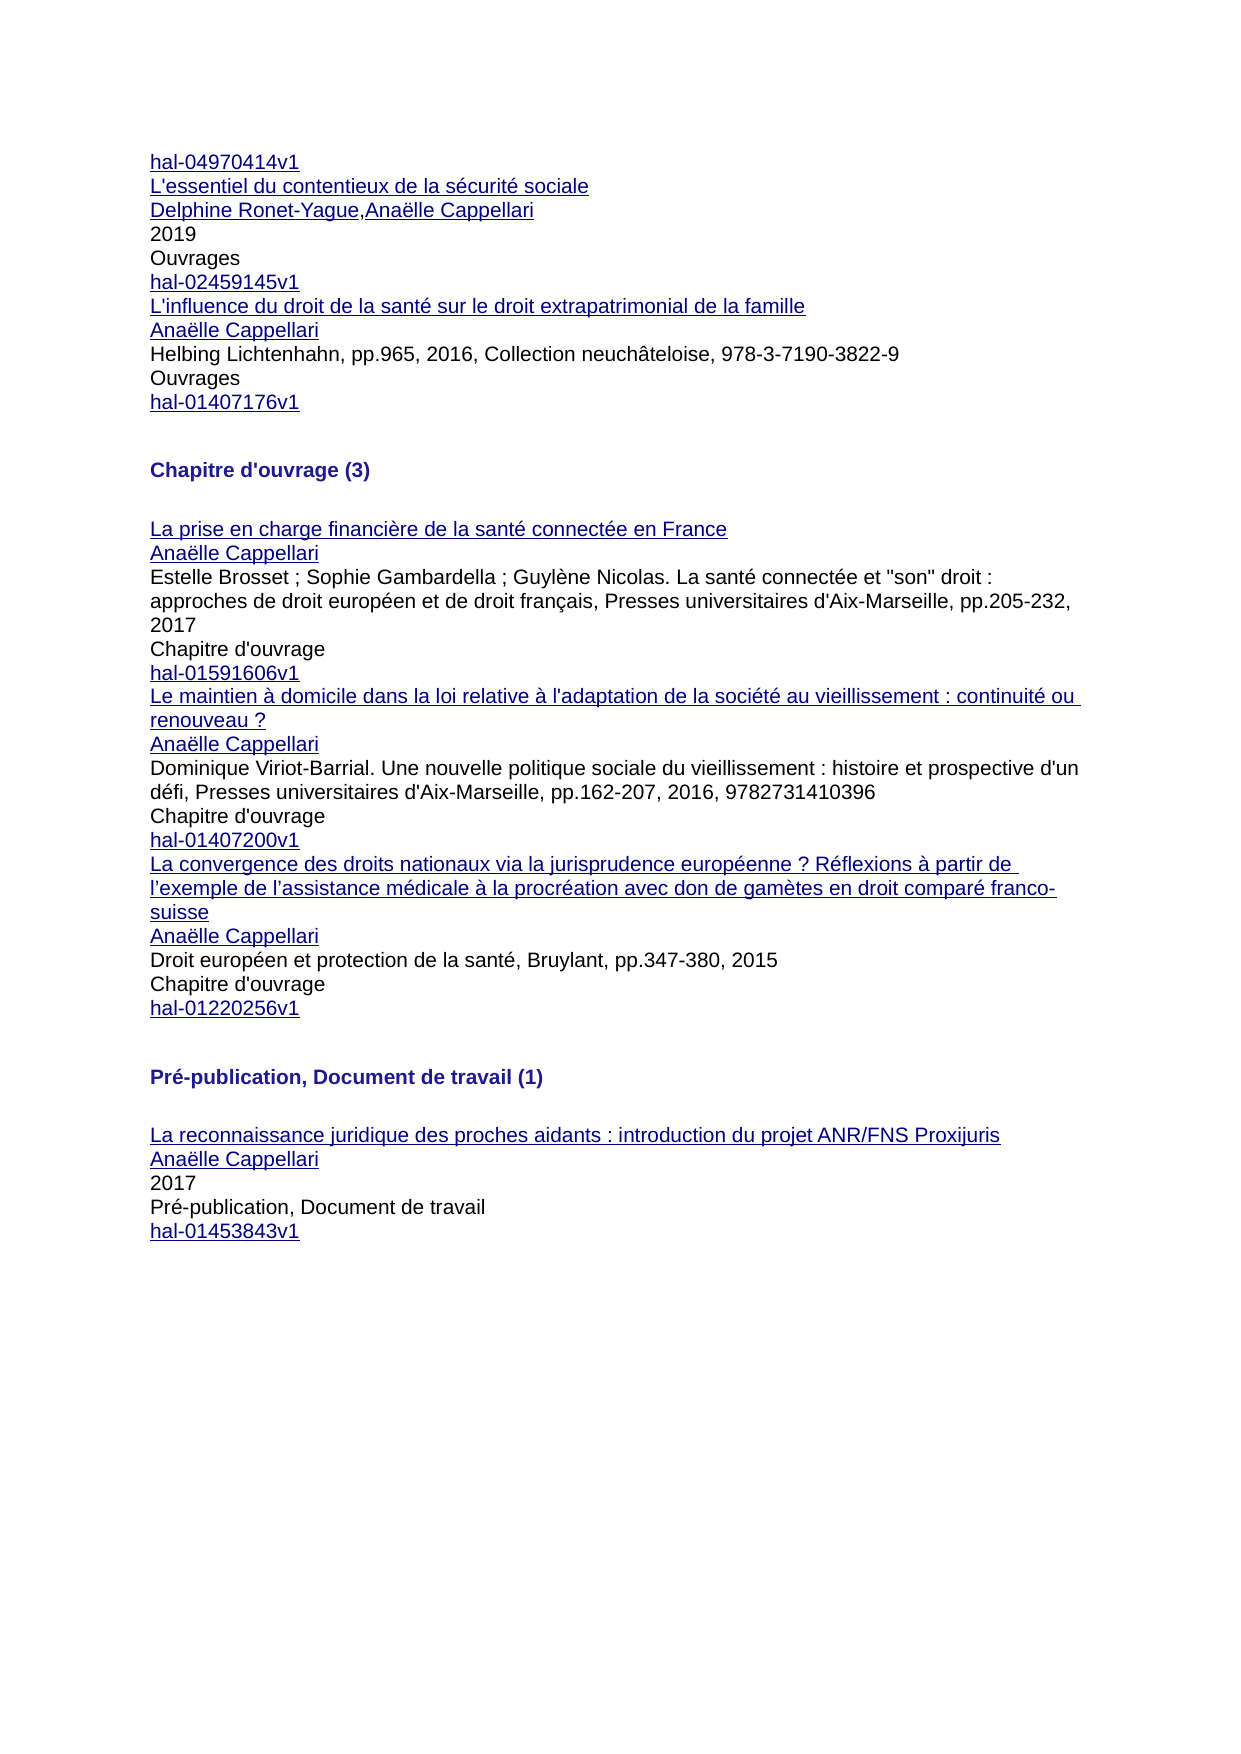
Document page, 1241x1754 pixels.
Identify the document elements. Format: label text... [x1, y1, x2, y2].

table_cell La convergence des droits nationaux via la jurisprudence européenne ? Réflexions à partir de l’exemple de l’assistance médicale à la procréation avec don de gamètes en droit comparé franco-suisse Anaëlle Cappellari Droit européen et protection de la santé, Bruylant, pp.347-380, 2015 Chapitre d'ouvrage hal-01220256v1 [150, 852, 1090, 1020]
subtitle Chapitre d'ouvrage (3) [150, 458, 1090, 482]
table_cell L'essentiel du contentieux de la sécurité sociale Delphine Ronet-Yague,Anaëlle Cappellari 2019 Ouvrages hal-02459145v1 [150, 174, 1090, 294]
table_cell Le maintien à domicile dans la loi relative à l'adaptation de la société au vieillissement : continuité ou renouveau ? Anaëlle Cappellari Dominique Viriot-Barrial. Une nouvelle politique sociale du vieillissement : histoire et prospective d'un défi, Presses universitaires d'Aix-Marseille, pp.162-207, 2016, 9782731410396 Chapitre d'ouvrage hal-01407200v1 [150, 684, 1090, 852]
subtitle Pré-publication, Document de travail (1) [150, 1064, 1090, 1088]
table_header hal-04970414v1 [150, 150, 1090, 174]
table_cell L'influence du droit de la santé sur le droit extrapatrimonial de la famille Anaëlle Cappellari Helbing Lichtenhahn, pp.965, 2016, Collection neuchâteloise, 978-3-7190-3822-9 Ouvrages hal-01407176v1 [150, 294, 1090, 413]
table_header La prise en charge financière de la santé connectée en France Anaëlle Cappellari Estelle Brosset ; Sophie Gambardella ; Guylène Nicolas. La santé connectée et "son" droit : approches de droit européen et de droit français, Presses universitaires d'Aix-Marseille, pp.205-232, 2017 Chapitre d'ouvrage hal-01591606v1 [150, 517, 1090, 684]
table_header La reconnaissance juridique des proches aidants : introduction du projet ANR/FNS Proxijuris Anaëlle Cappellari 2017 Pré-publication, Document de travail hal-01453843v1 [150, 1123, 1090, 1243]
